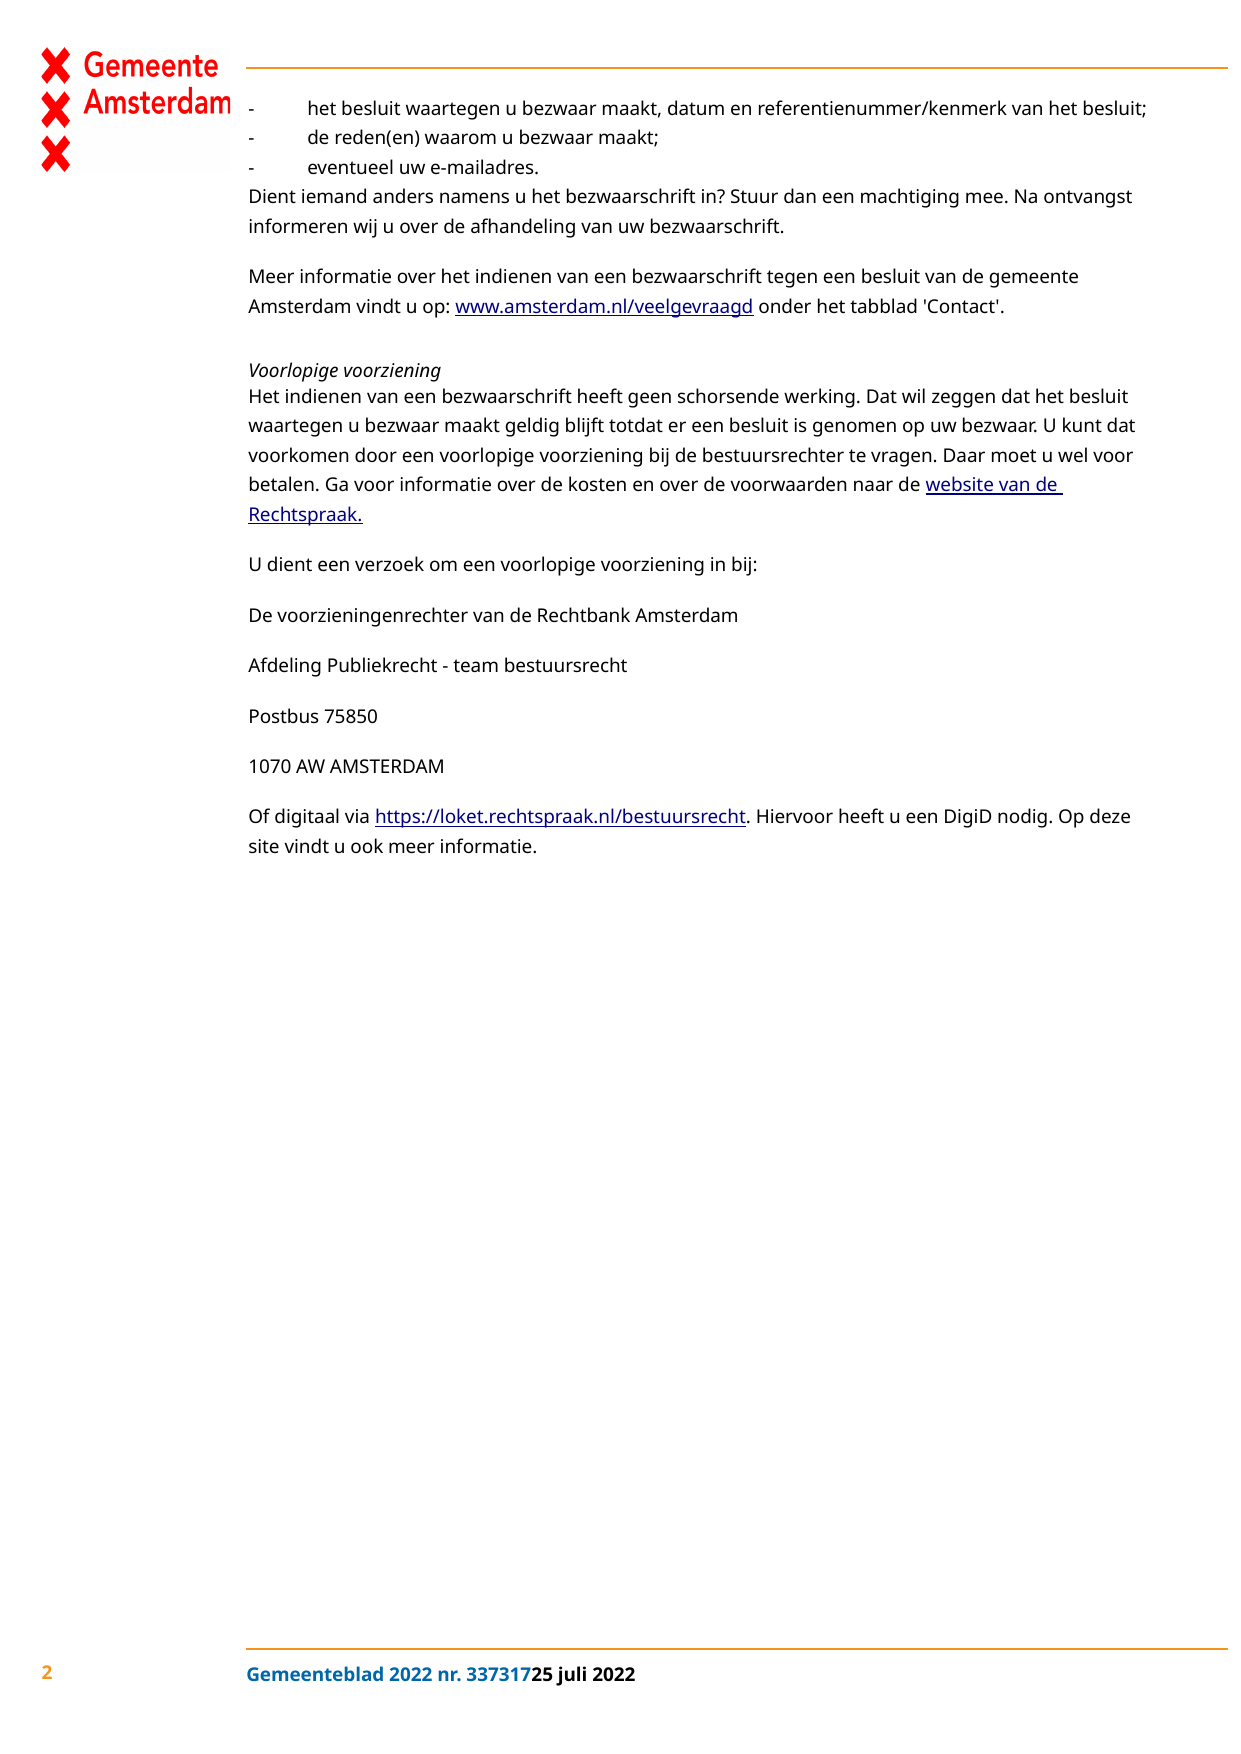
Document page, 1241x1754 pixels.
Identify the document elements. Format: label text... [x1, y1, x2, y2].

list eventueel uw e-mailadres. [248, 154, 1152, 180]
list de reden(en) waarom u bezwaar maakt; [248, 124, 1152, 150]
text 1070 AW AMSTERDAM [248, 753, 1152, 779]
list het besluit waartegen u bezwaar maakt, datum en referentienummer/kenmerk van het besluit; [248, 95, 1152, 121]
text Postbus 75850 [248, 703, 1152, 728]
text Afdeling Publiekrecht - team bestuursrecht [248, 652, 1152, 678]
text Meer informatie over het indienen van een bezwaarschrift tegen een besluit van de gemeente Amsterdam vindt u op: www.amsterdam.nl/veelgevraagd onder het tabblad 'Contact'. [248, 263, 1152, 319]
text U dient een verzoek om een voorlopige voorziening in bij: [248, 552, 1152, 577]
picture [41, 47, 231, 172]
text Dient iemand anders namens u het bezwaarschrift in? Stuur dan een machtiging mee. Na ontvangst informeren wij u over de afhandeling van uw bezwaarschrift. [248, 183, 1152, 239]
text Voorlopige voorziening [248, 357, 1152, 383]
text De voorzieningenrechter van de Rechtbank Amsterdam [248, 602, 1152, 628]
text Het indienen van een bezwaarschrift heeft geen schorsende werking. Dat wil zeggen dat het besluit waartegen u bezwaar maakt geldig blijft totdat er een besluit is genomen op uw bezwaar. U kunt dat voorkomen door een voorlopige voorziening bij de bestuursrechter te vragen. Daar moet u wel voor betalen. Ga voor informatie over de kosten en over de voorwaarden naar de website van de Rechtspraak. [248, 383, 1152, 527]
text Of digitaal via https://loket.rechtspraak.nl/bestuursrecht. Hiervoor heeft u een DigiD nodig. Op deze site vindt u ook meer informatie. [248, 804, 1152, 859]
